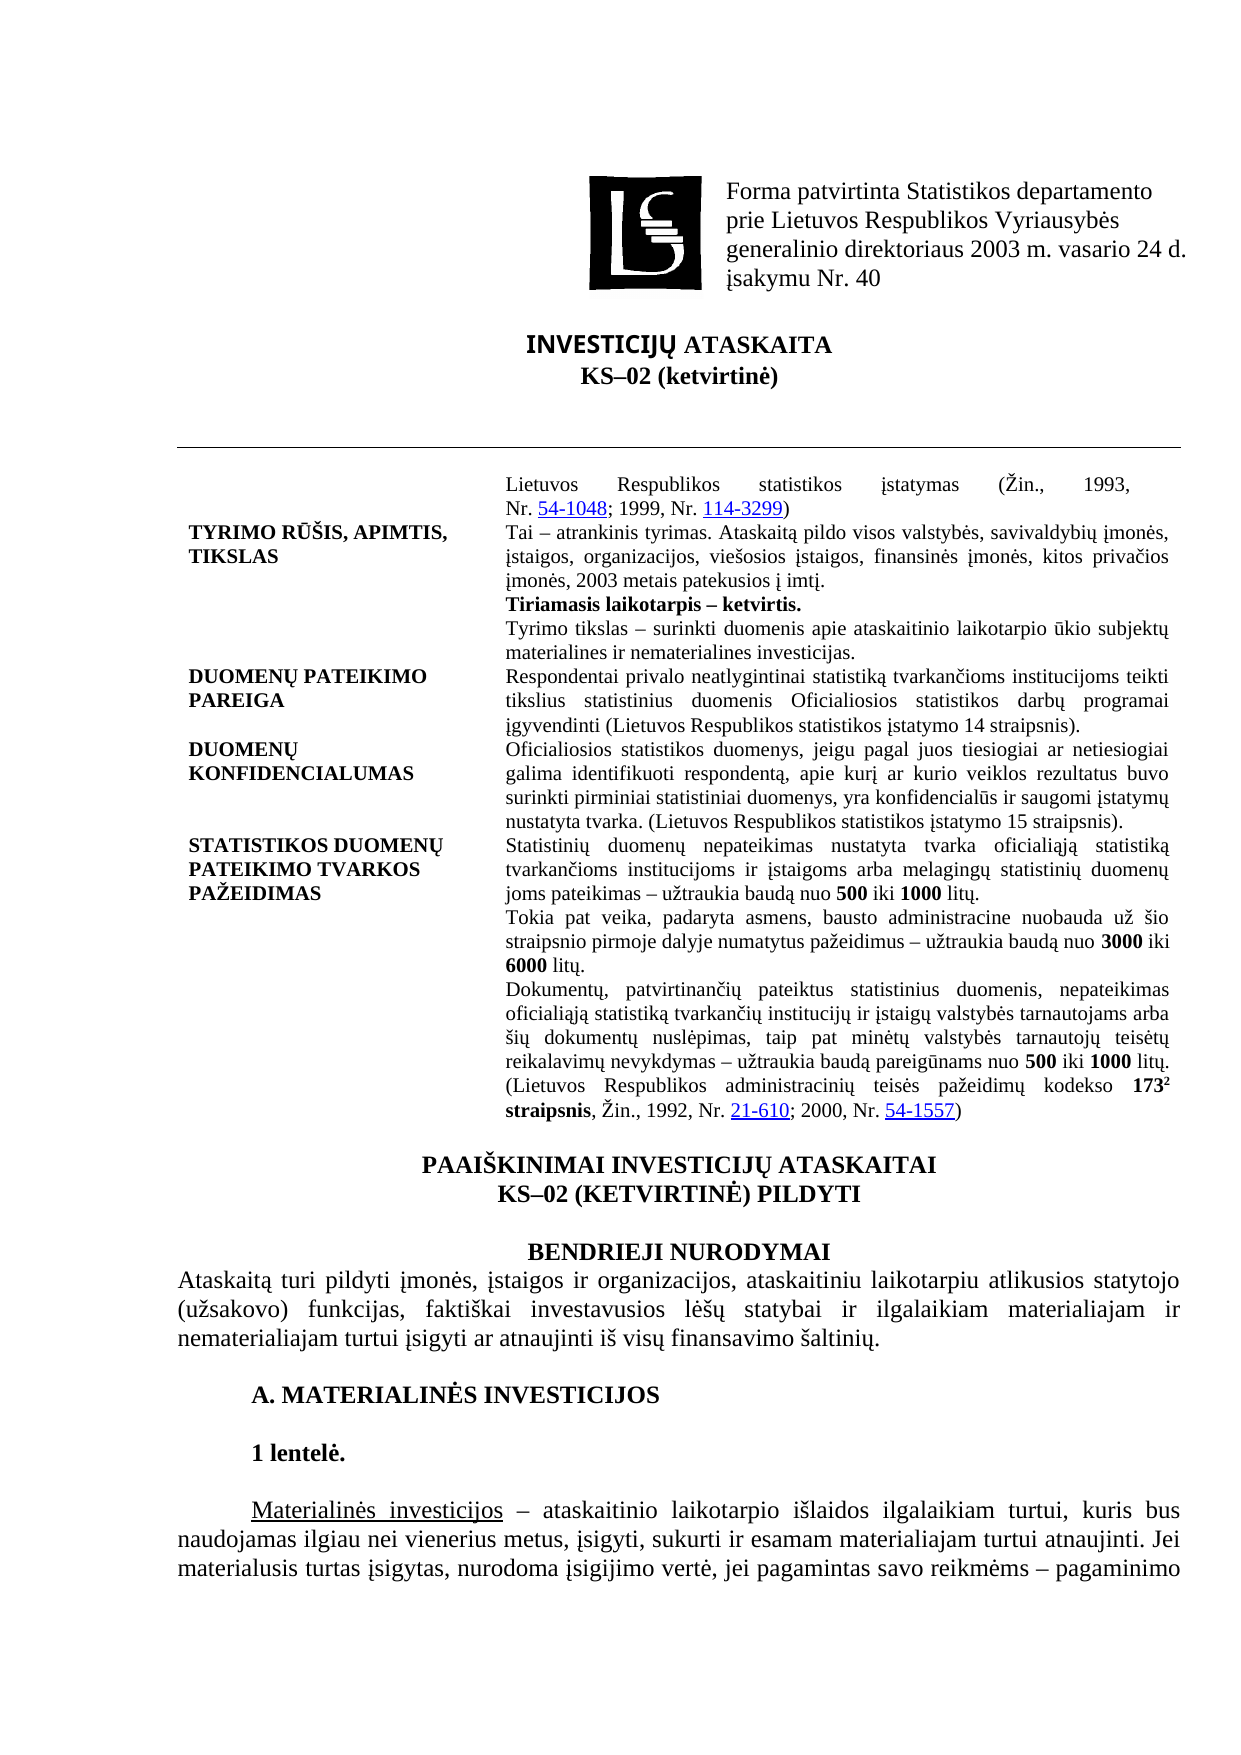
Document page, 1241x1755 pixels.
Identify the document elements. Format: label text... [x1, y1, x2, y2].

table_cell Statistinių duomenų nepateikimas nustatyta tvarka oficialiąją statistiką tvarkančioms institucijoms ir įstaigoms arba melagingų statistinių duomenų joms pateikimas – užtraukia baudą nuo 500 iki 1000 litų. Tokia pat veika, padaryta asmens, bausto administracine nuobauda už šio straipsnio pirmoje dalyje numatytus pažeidimus – užtraukia baudą nuo 3000 iki 6000 litų. Dokumentų, patvirtinančių pateiktus statistinius duomenis, nepateikimas oficialiąją statistiką tvarkančių institucijų ir įstaigų valstybės tarnautojams arba šių dokumentų nuslėpimas, taip pat minėtų valstybės tarnautojų teisėtų reikalavimų nevykdymas – užtraukia baudą pareigūnams nuo 500 iki 1000 litų. (Lietuvos Respublikos administracinių teisės pažeidimų kodekso 1732 straipsnis, Žin., 1992, Nr. 21-610; 2000, Nr. 54-1557) [494, 833, 1181, 1122]
text investicijų ATASKAITA [177, 327, 1181, 361]
text KS–02 (ketvirtinė) PILDYTI [177, 1179, 1181, 1208]
table_header Forma patvirtinta Statistikos departamento prie Lietuvos Respublikos Vyriausybės generalinio direktoriaus 2003 m. vasario 24 d. įsakymu Nr. 40 [715, 176, 1204, 298]
table_cell TYRIMO RŪŠIS, APIMTIS, TIKSLAS [177, 520, 494, 664]
text BENDRIEJI NURODYMAI [177, 1237, 1181, 1265]
table_cell DUOMENŲ PATEIKIMO PAREIGA [177, 664, 494, 737]
table_header [704, 176, 714, 298]
text 1 lentelė. [177, 1438, 1181, 1467]
table_header [578, 176, 589, 298]
text PAAIŠKINIMAI investicijų ATASKAITAI [177, 1150, 1181, 1179]
text KS–02 (ketvirtinė) [177, 361, 1181, 390]
table_cell Oficialiosios statistikos duomenys, jeigu pagal juos tiesiogiai ar netiesiogiai galima identifikuoti respondentą, apie kurį ar kurio veiklos rezultatus buvo surinkti pirminiai statistiniai duomenys, yra konfidencialūs ir saugomi įstatymų nustatyta tvarka. (Lietuvos Respublikos statistikos įstatymo 15 straipsnis). [494, 737, 1181, 833]
text Materialinės investicijos – ataskaitinio laikotarpio išlaidos ilgalaikiam turtui, kuris bus naudojamas ilgiau nei vienerius metus, įsigyti, sukurti ir esamam materialiajam turtui atnaujinti. Jei materialusis turtas įsigytas, nurodoma įsigijimo vertė, jei pagamintas savo reikmėms – pagaminimo [177, 1495, 1181, 1582]
table_cell Respondentai privalo neatlygintinai statistiką tvarkančioms institucijoms teikti tikslius statistinius duomenis Oficialiosios statistikos darbų programai įgyvendinti (Lietuvos Respublikos statistikos įstatymo 14 straipsnis). [494, 664, 1181, 737]
table_header Lietuvos Respublikos statistikos įstatymas (Žin., 1993, Nr. 54-1048; 1999, Nr. 114-3299) [494, 448, 1181, 520]
table_header [177, 448, 494, 520]
text Ataskaitą turi pildyti įmonės, įstaigos ir organizacijos, ataskaitiniu laikotarpiu atlikusios statytojo (užsakovo) funkcijas, faktiškai investavusios lėšų statybai ir ilgalaikiam materialiajam ir nematerialiajam turtui įsigyti ar atnaujinti iš visų finansavimo šaltinių. [177, 1265, 1181, 1352]
table_cell Tai – atrankinis tyrimas. Ataskaitą pildo visos valstybės, savivaldybių įmonės, įstaigos, organizacijos, viešosios įstaigos, finansinės įmonės, kitos privačios įmonės, 2003 metais patekusios į imtį. Tiriamasis laikotarpis – ketvirtis. Tyrimo tikslas – surinkti duomenis apie ataskaitinio laikotarpio ūkio subjektų materialines ir nematerialines investicijas. [494, 520, 1181, 664]
text A. MATERIALINĖS INVESTICIJOS [177, 1380, 1181, 1409]
table_cell STATISTIKOS DUOMENŲ PATEIKIMO TVARKOS PAŽEIDIMAS [177, 833, 494, 1122]
table_cell DUOMENŲ KONFIDENCIALUMAS [177, 737, 494, 833]
